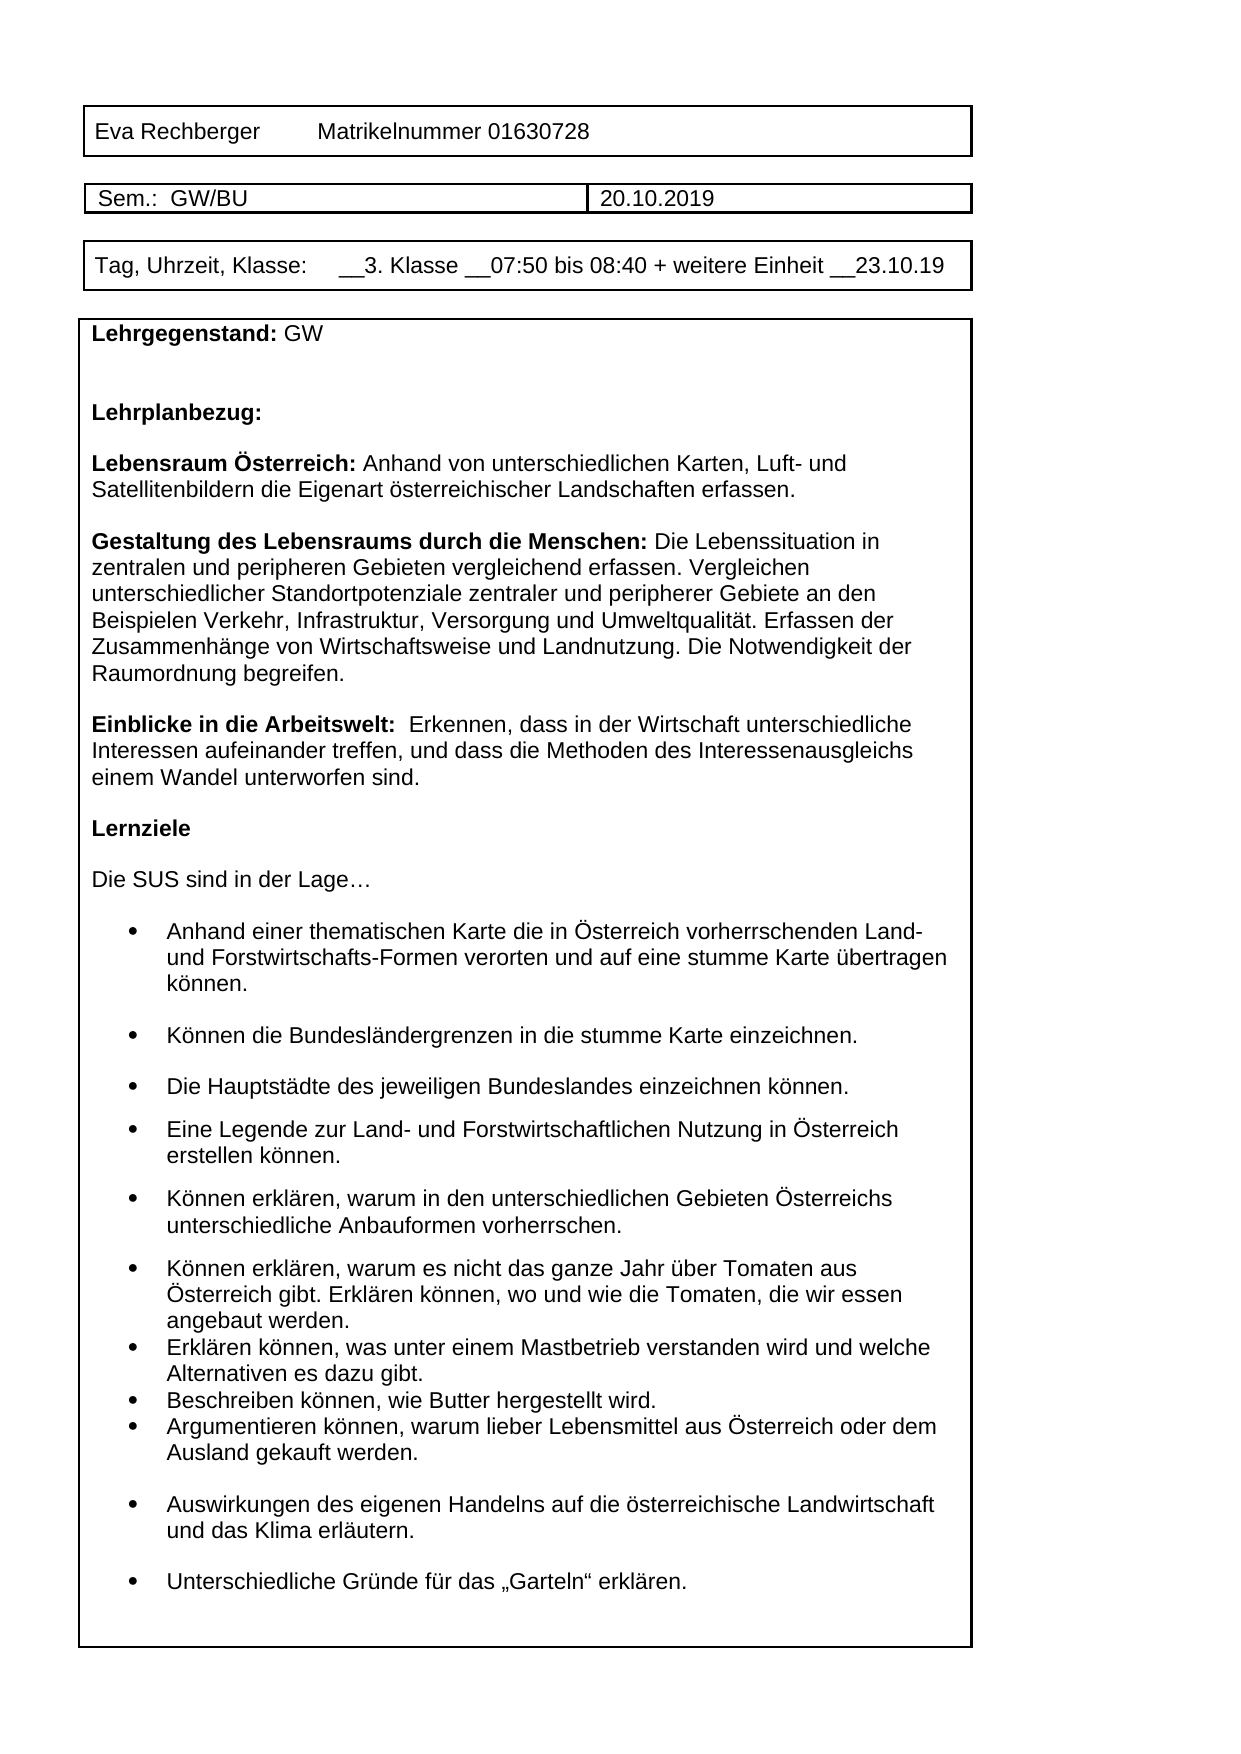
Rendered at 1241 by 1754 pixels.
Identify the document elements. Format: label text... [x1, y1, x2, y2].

table_header Lehrgegenstand: GW Lehrplanbezug: Lebensraum Österreich: Anhand von unterschiedlichen Karten, Luft- und Satellitenbildern die Eigenart österreichischer Landschaften erfassen. Gestaltung des Lebensraums durch die Menschen: Die Lebenssituation in zentralen und peripheren Gebieten vergleichend erfassen. Vergleichen unterschiedlicher Standortpotenziale zentraler und peripherer Gebiete an den Beispielen Verkehr, Infrastruktur, Versorgung und Umweltqualität. Erfassen der Zusammenhänge von Wirtschaftsweise und Landnutzung. Die Notwendigkeit der Raumordnung begreifen. Einblicke in die Arbeitswelt: Erkennen, dass in der Wirtschaft unterschiedliche Interessen aufeinander treffen, und dass die Methoden des Interessenausgleichs einem Wandel unterworfen sind. Lernziele Die SUS sind in der Lage… Anhand einer thematischen Karte die in Österreich vorherrschenden Land- und Forstwirtschafts-Formen verorten und auf eine stumme Karte übertragen können. Können die Bundesländergrenzen in die stumme Karte einzeichnen. Die Hauptstädte des jeweiligen Bundeslandes einzeichnen können. Eine Legende zur Land- und Forstwirtschaftlichen Nutzung in Österreich erstellen können. Können erklären, warum in den unterschiedlichen Gebieten Österreichs unterschiedliche Anbauformen vorherrschen. Können erklären, warum es nicht das ganze Jahr über Tomaten aus Österreich gibt. Erklären können, wo und wie die Tomaten, die wir essen angebaut werden. Erklären können, was unter einem Mastbetrieb verstanden wird und welche Alternativen es dazu gibt. Beschreiben können, wie Butter hergestellt wird. Argumentieren können, warum lieber Lebensmittel aus Österreich oder dem Ausland gekauft werden. Auswirkungen des eigenen Handelns auf die österreichische Landwirtschaft und das Klima erläutern. Unterschiedliche Gründe für das „Garteln“ erklären. [80, 320, 970, 1646]
table_header 20.10.2019 [589, 185, 970, 211]
table_header Eva Rechberger Matrikelnummer 01630728 [85, 107, 970, 154]
table_header Tag, Uhrzeit, Klasse: __3. Klasse __07:50 bis 08:40 + weitere Einheit __23.10.19 [85, 242, 970, 289]
table_header Sem.: GW/BU [86, 185, 586, 211]
